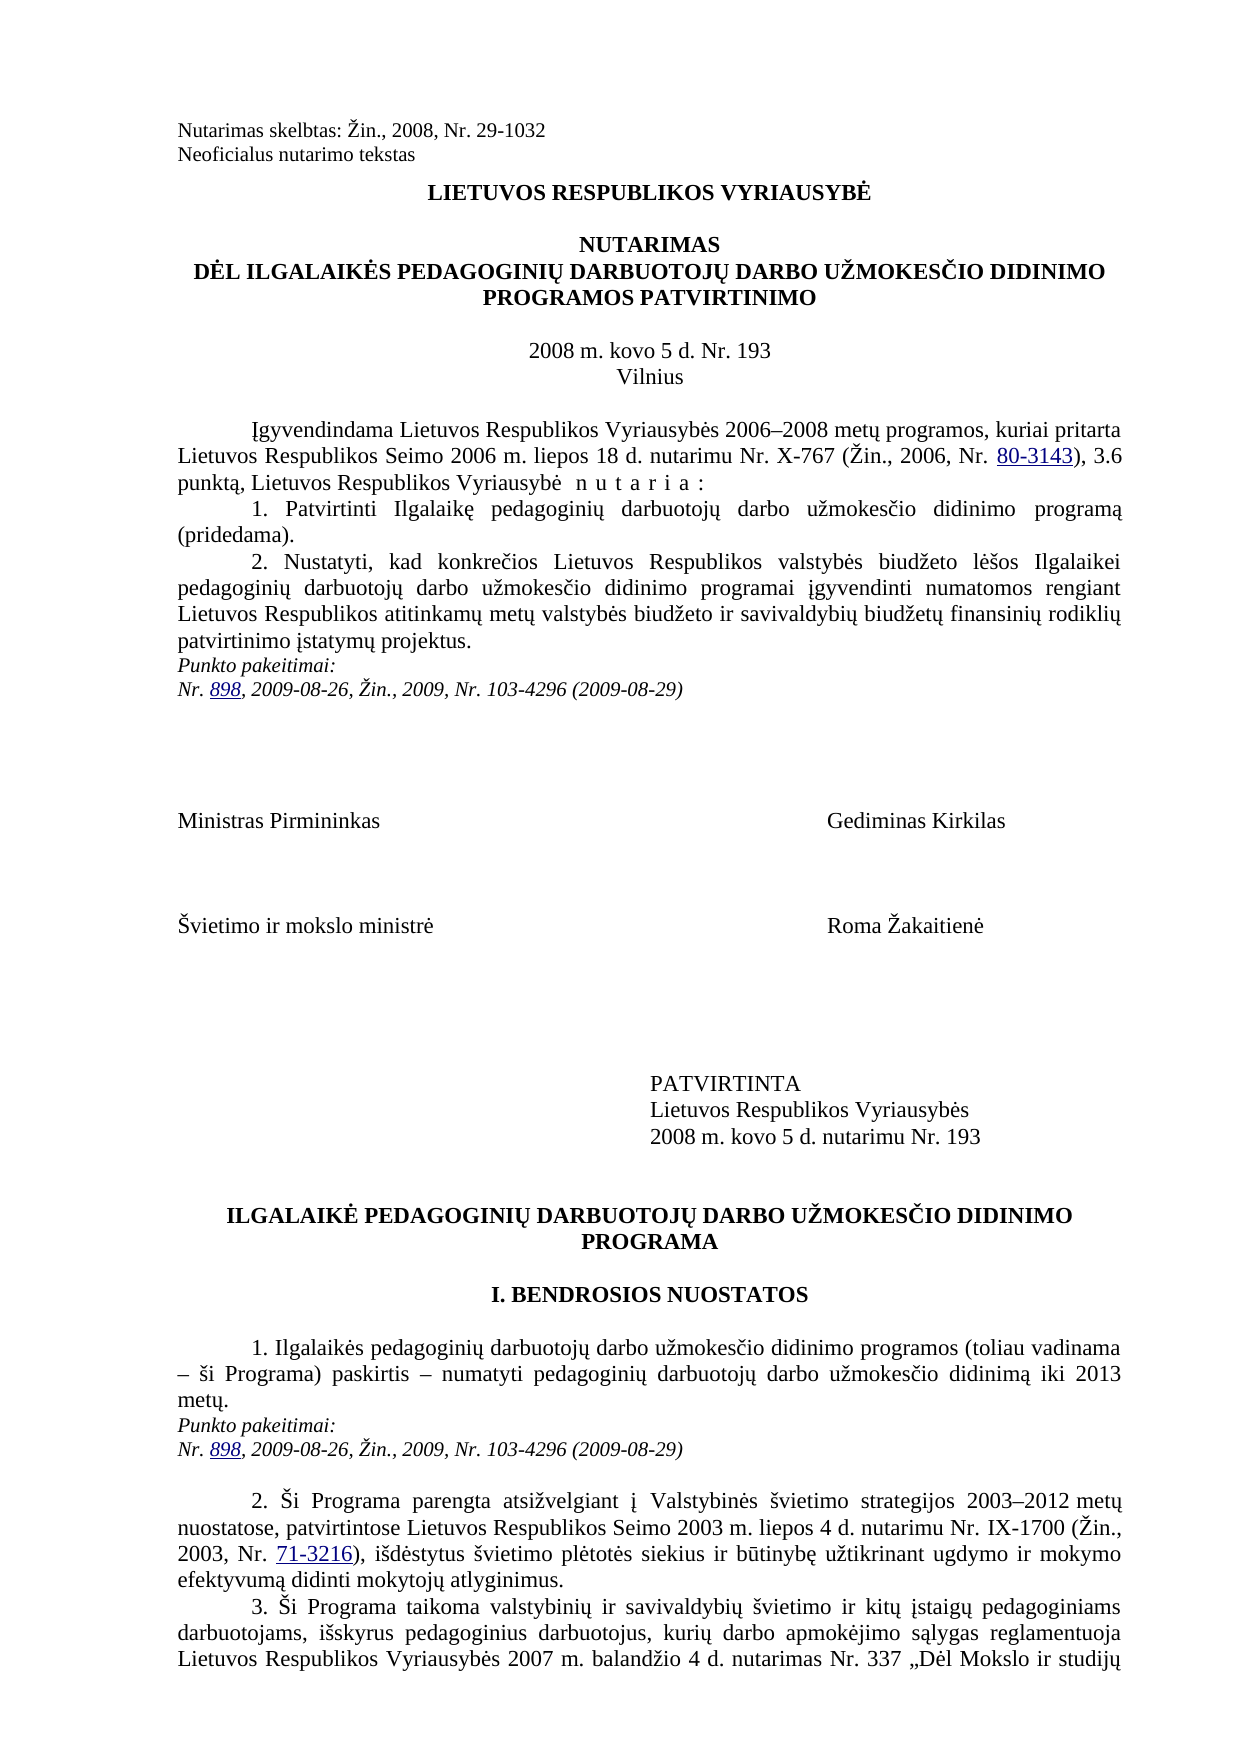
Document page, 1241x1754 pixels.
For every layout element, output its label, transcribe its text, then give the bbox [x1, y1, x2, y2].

subtitle DĖL ILGALAIKĖS PEDAGOGINIŲ DARBUOTOJŲ DARBO UŽMOKESČIO DIDINIMO PROGRAMOS PATVIRTINIMO [177, 258, 1122, 311]
text Įgyvendindama Lietuvos Respublikos Vyriausybės 2006–2008 metų programos, kuriai pritarta Lietuvos Respublikos Seimo 2006 m. liepos 18 d. nutarimu Nr. X-767 (Žin., 2006, Nr. 80-3143), 3.6 punktą, Lietuvos Respublikos Vyriausybė nutaria: [177, 416, 1122, 495]
text 2008 m. kovo 5 d. Nr. 193 [177, 337, 1122, 363]
text Nutarimas skelbtas: Žin., 2008, Nr. 29-1032 [177, 118, 1122, 142]
text Punkto pakeitimai: [177, 1413, 1122, 1437]
text Nr. 898, 2009-08-26, Žin., 2009, Nr. 103-4296 (2009-08-29) [177, 677, 1122, 701]
text ILGALAIKĖ PEDAGOGINIŲ DARBUOTOJŲ DARBO UŽMOKESČIO DIDINIMO PROGRAMA [177, 1202, 1122, 1255]
text 2. Nustatyti, kad konkrečios Lietuvos Respublikos valstybės biudžeto lėšos Ilgalaikei pedagoginių darbuotojų darbo užmokesčio didinimo programai įgyvendinti numatomos rengiant Lietuvos Respublikos atitinkamų metų valstybės biudžeto ir savivaldybių biudžetų finansinių rodiklių patvirtinimo įstatymų projektus. [177, 548, 1122, 653]
subtitle Lietuvos Respublikos Vyriausybė [177, 179, 1122, 205]
text Punkto pakeitimai: [177, 653, 1122, 677]
text Patvirtinta [650, 1070, 1122, 1097]
text 3. Ši Programa taikoma valstybinių ir savivaldybių švietimo ir kitų įstaigų pedagoginiams darbuotojams, išskyrus pedagoginius darbuotojus, kurių darbo apmokėjimo sąlygas reglamentuoja Lietuvos Respublikos Vyriausybės 2007 m. balandžio 4 d. nutarimas Nr. 337 „Dėl Mokslo ir studijų [177, 1593, 1122, 1672]
text Ministras Pirmininkas Gediminas Kirkilas [177, 807, 1122, 833]
text 2. Ši Programa parengta atsižvelgiant į Valstybinės švietimo strategijos 2003–2012 metų nuostatose, patvirtintose Lietuvos Respublikos Seimo 2003 m. liepos 4 d. nutarimu Nr. IX-1700 (Žin., 2003, Nr. 71-3216), išdėstytus švietimo plėtotės siekius ir būtinybę užtikrinant ugdymo ir mokymo efektyvumą didinti mokytojų atlyginimus. [177, 1487, 1122, 1593]
text I. BENDROSIOS NUOSTATOS [177, 1281, 1122, 1307]
text Lietuvos Respublikos Vyriausybės 2008 m. kovo 5 d. nutarimu Nr. 193 [650, 1097, 1122, 1149]
text Vilnius [177, 363, 1122, 389]
text Nr. 898, 2009-08-26, Žin., 2009, Nr. 103-4296 (2009-08-29) [177, 1437, 1122, 1461]
text Švietimo ir mokslo ministrė Roma Žakaitienė [177, 912, 1122, 938]
text 1. Ilgalaikės pedagoginių darbuotojų darbo užmokesčio didinimo programos (toliau vadinama – ši Programa) paskirtis – numatyti pedagoginių darbuotojų darbo užmokesčio didinimą iki 2013 metų. [177, 1334, 1122, 1413]
text Neoficialus nutarimo tekstas [177, 142, 1122, 166]
text nutarimas [177, 231, 1122, 258]
text 1. Patvirtinti Ilgalaikę pedagoginių darbuotojų darbo užmokesčio didinimo programą (pridedama). [177, 495, 1122, 548]
